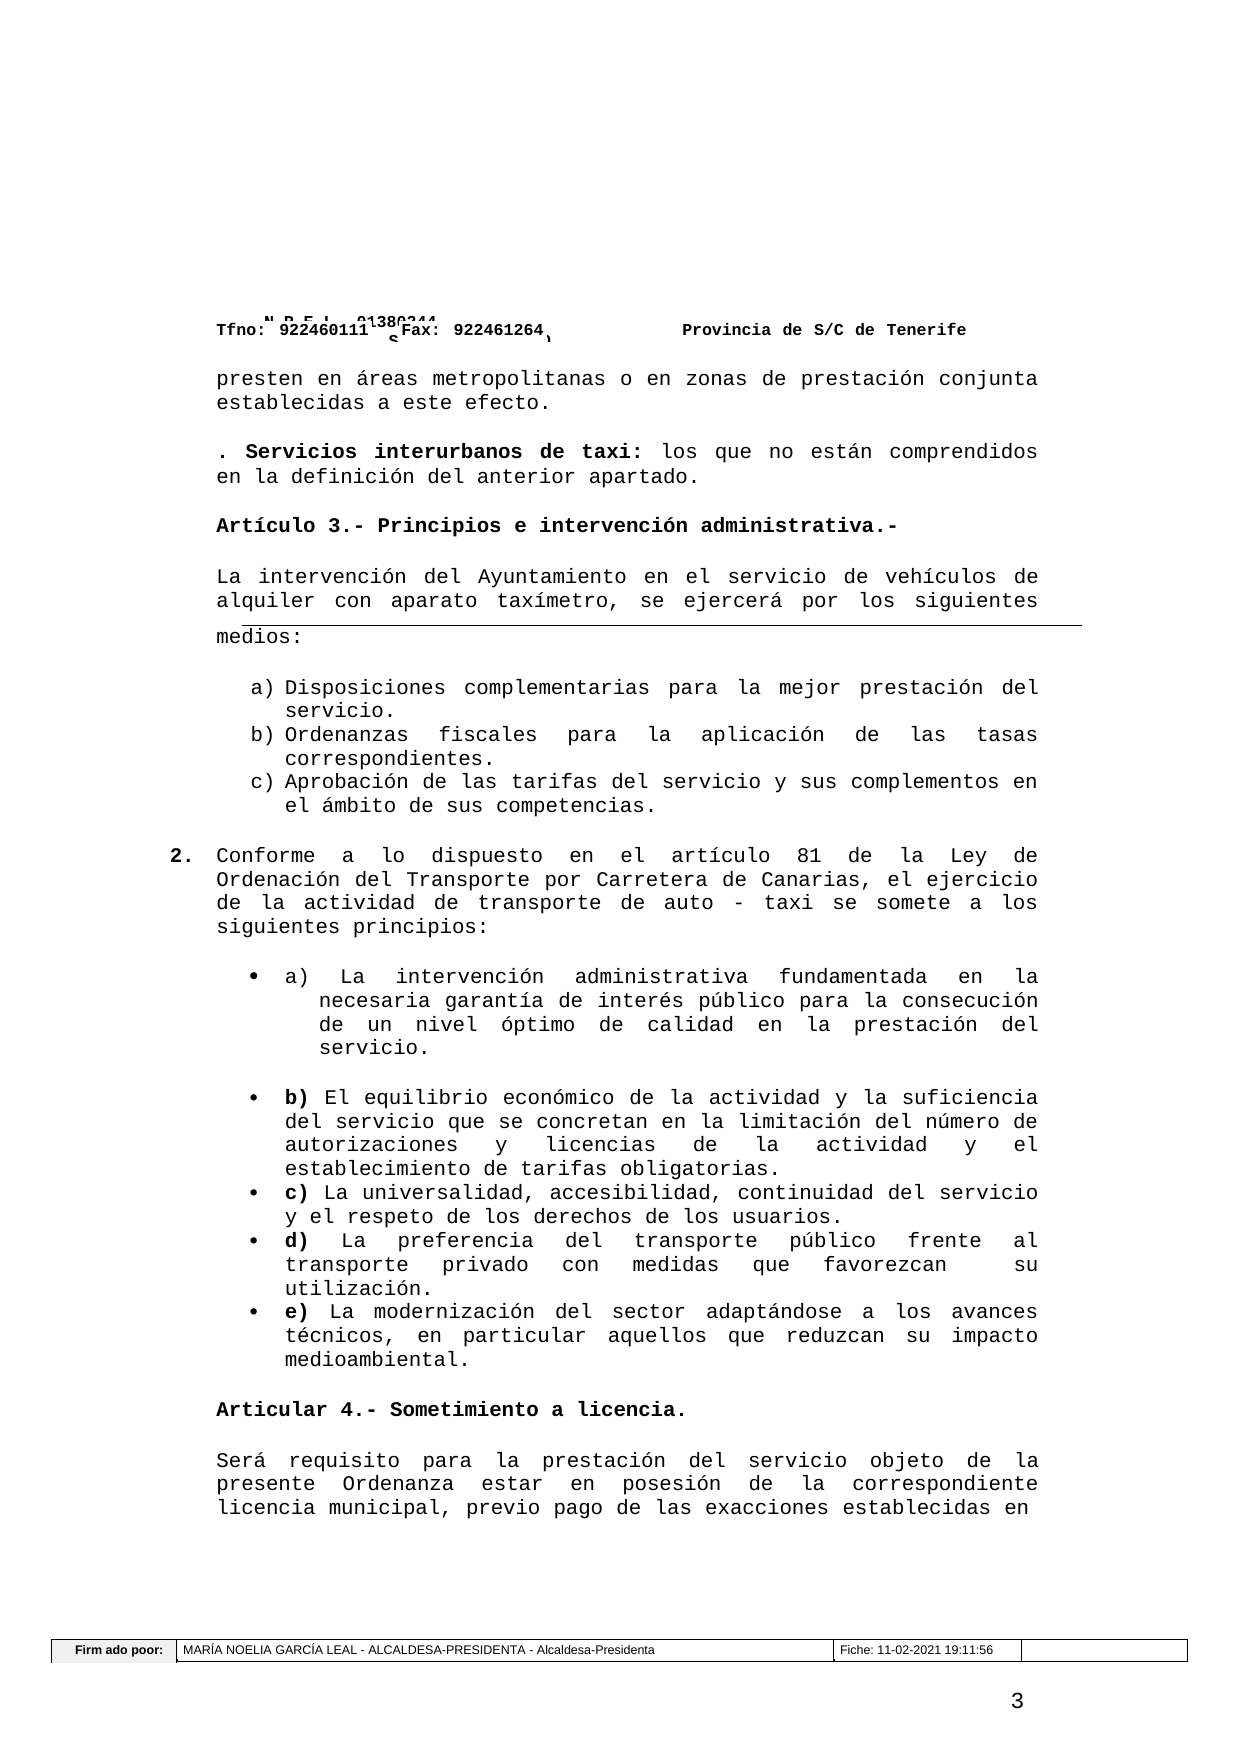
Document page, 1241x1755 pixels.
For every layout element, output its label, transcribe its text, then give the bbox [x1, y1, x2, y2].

list c) La universalidad, accesibilidad, continuidad del servicio y el respeto de los derechos de los usuarios. [250, 1182, 1038, 1229]
list d) La preferencia del transporte público frente al transporte privado con medidas que favorezcan su utilización. [250, 1230, 1038, 1301]
text Será requisito para la prestación del servicio objeto de la presente Ordenanza estar en posesión de la correspondiente licencia municipal, previo pago de las exacciones establecidas en [216, 1450, 1039, 1521]
text . Servicios interurbanos de taxi: los que no están comprendidos en la definición del anterior apartado. [216, 441, 1038, 489]
list a) La intervención administrativa fundamentada en la necesaria garantía de interés público para la consecución de un nivel óptimo de calidad en la prestación del servicio. [250, 966, 1039, 1061]
table_header Firm ado poor: [52, 1640, 176, 1661]
subtitle Artículo 3.- Principios e intervención administrativa.- [216, 515, 1199, 539]
text presten en áreas metropolitanas o en zonas de prestación conjunta establecidas a este efecto. [216, 368, 1038, 415]
list b) El equilibrio económico de la actividad y la suficiencia del servicio que se concretan en la limitación del número de autorizaciones y licencias de la actividad y el establecimiento de tarifas obligatorias. [250, 1087, 1038, 1182]
table_header Fiche: 11-02-2021 19:11:56 [834, 1640, 1021, 1661]
list Aprobación de las tarifas del servicio y sus complementos en el ámbito de sus competencias. [250, 771, 1038, 819]
text La intervención del Ayuntamiento en el servicio de vehículos de alquiler con aparato taxímetro, se ejercerá por los siguientes medios: [216, 566, 1038, 650]
table_header MARÍA NOELIA GARCÍA LEAL - ALCALDESA-PRESIDENTA - Alcaldesa-Presidenta [177, 1640, 833, 1661]
table_header [1022, 1640, 1187, 1661]
subtitle Articular 4.- Sometimiento a licencia. [216, 1399, 1199, 1422]
list Ordenanzas fiscales para la aplicación de las tasas correspondientes. [250, 724, 1038, 771]
list e) La modernización del sector adaptándose a los avances técnicos, en particular aquellos que reduzcan su impacto medioambiental. [250, 1301, 1039, 1373]
list Disposiciones complementarias para la mejor prestación del servicio. [250, 677, 1039, 724]
list Conforme a lo dispuesto en el artículo 81 de la Ley de Ordenación del Transporte por Carretera de Canarias, el ejercicio de la actividad de transporte de auto - taxi se somete a los siguientes principios: [169, 845, 1038, 940]
